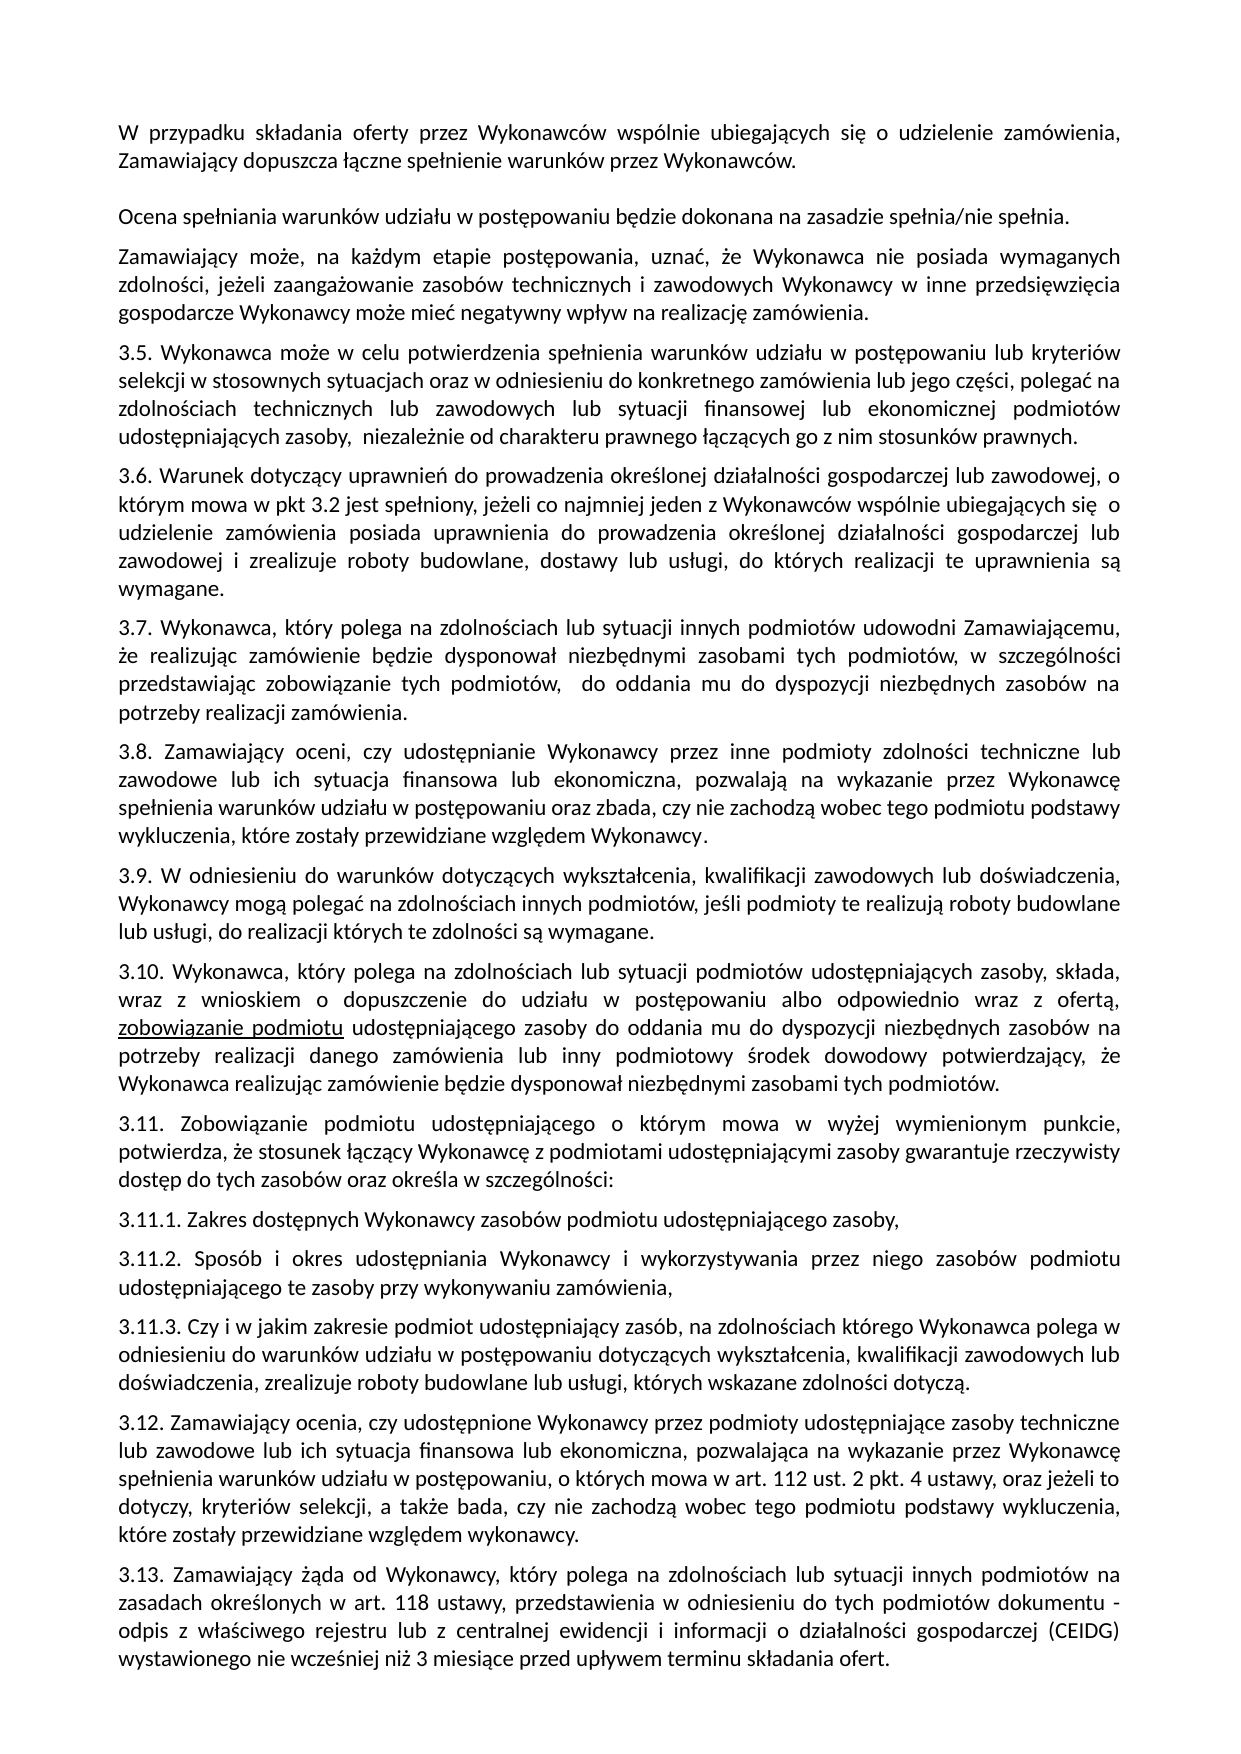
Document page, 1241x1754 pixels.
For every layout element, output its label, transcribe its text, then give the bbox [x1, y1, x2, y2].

text 3.9. W odniesieniu do warunków dotyczących wykształcenia, kwalifikacji zawodowych lub doświadczenia, Wykonawcy mogą polegać na zdolnościach innych podmiotów, jeśli podmioty te realizują roboty budowlane lub usługi, do realizacji których te zdolności są wymagane. [118, 861, 1122, 945]
text W przypadku składania oferty przez Wykonawców wspólnie ubiegających się o udzielenie zamówienia, Zamawiający dopuszcza łączne spełnienie warunków przez Wykonawców. [118, 118, 1122, 174]
text Zamawiający może, na każdym etapie postępowania, uznać, że Wykonawca nie posiada wymaganych zdolności, jeżeli zaangażowanie zasobów technicznych i zawodowych Wykonawcy w inne przedsięwzięcia gospodarcze Wykonawcy może mieć negatywny wpływ na realizację zamówienia. [118, 242, 1122, 326]
text 3.6. Warunek dotyczący uprawnień do prowadzenia określonej działalności gospodarczej lub zawodowej, o którym mowa w pkt 3.2 jest spełniony, jeżeli co najmniej jeden z Wykonawców wspólnie ubiegających się o udzielenie zamówienia posiada uprawnienia do prowadzenia określonej działalności gospodarczej lub zawodowej i zrealizuje roboty budowlane, dostawy lub usługi, do których realizacji te uprawnienia są wymagane. [118, 462, 1122, 602]
text 3.11.3. Czy i w jakim zakresie podmiot udostępniający zasób, na zdolnościach którego Wykonawca polega w odniesieniu do warunków udziału w postępowaniu dotyczących wykształcenia, kwalifikacji zawodowych lub doświadczenia, zrealizuje roboty budowlane lub usługi, których wskazane zdolności dotyczą. [118, 1312, 1122, 1396]
text 3.5. Wykonawca może w celu potwierdzenia spełnienia warunków udziału w postępowaniu lub kryteriów selekcji w stosownych sytuacjach oraz w odniesieniu do konkretnego zamówienia lub jego części, polegać na zdolnościach technicznych lub zawodowych lub sytuacji finansowej lub ekonomicznej podmiotów udostępniających zasoby, niezależnie od charakteru prawnego łączących go z nim stosunków prawnych. [118, 338, 1122, 450]
text 3.11.1. Zakres dostępnych Wykonawcy zasobów podmiotu udostępniającego zasoby, [118, 1205, 1122, 1233]
text 3.10. Wykonawca, który polega na zdolnościach lub sytuacji podmiotów udostępniających zasoby, składa, wraz z wnioskiem o dopuszczenie do udziału w postępowaniu albo odpowiednio wraz z ofertą, zobowiązanie podmiotu udostępniającego zasoby do oddania mu do dyspozycji niezbędnych zasobów na potrzeby realizacji danego zamówienia lub inny podmiotowy środek dowodowy potwierdzający, że Wykonawca realizując zamówienie będzie dysponował niezbędnymi zasobami tych podmiotów. [118, 957, 1122, 1097]
text 3.8. Zamawiający oceni, czy udostępnianie Wykonawcy przez inne podmioty zdolności techniczne lub zawodowe lub ich sytuacja finansowa lub ekonomiczna, pozwalają na wykazanie przez Wykonawcę spełnienia warunków udziału w postępowaniu oraz zbada, czy nie zachodzą wobec tego podmiotu podstawy wykluczenia, które zostały przewidziane względem Wykonawcy. [118, 737, 1122, 849]
text 3.7. Wykonawca, który polega na zdolnościach lub sytuacji innych podmiotów udowodni Zamawiającemu, że realizując zamówienie będzie dysponował niezbędnymi zasobami tych podmiotów, w szczególności przedstawiając zobowiązanie tych podmiotów, do oddania mu do dyspozycji niezbędnych zasobów na potrzeby realizacji zamówienia. [118, 613, 1122, 726]
text 3.11. Zobowiązanie podmiotu udostępniającego o którym mowa w wyżej wymienionym punkcie, potwierdza, że stosunek łączący Wykonawcę z podmiotami udostępniającymi zasoby gwarantuje rzeczywisty dostęp do tych zasobów oraz określa w szczególności: [118, 1109, 1122, 1193]
text 3.11.2. Sposób i okres udostępniania Wykonawcy i wykorzystywania przez niego zasobów podmiotu udostępniającego te zasoby przy wykonywaniu zamówienia, [118, 1244, 1122, 1301]
text 3.12. Zamawiający ocenia, czy udostępnione Wykonawcy przez podmioty udostępniające zasoby techniczne lub zawodowe lub ich sytuacja finansowa lub ekonomiczna, pozwalająca na wykazanie przez Wykonawcę spełnienia warunków udziału w postępowaniu, o których mowa w art. 112 ust. 2 pkt. 4 ustawy, oraz jeżeli to dotyczy, kryteriów selekcji, a także bada, czy nie zachodzą wobec tego podmiotu podstawy wykluczenia, które zostały przewidziane względem wykonawcy. [118, 1408, 1122, 1548]
text Ocena spełniania warunków udziału w postępowaniu będzie dokonana na zasadzie spełnia/nie spełnia. [118, 202, 1122, 230]
text 3.13. Zamawiający żąda od Wykonawcy, który polega na zdolnościach lub sytuacji innych podmiotów na zasadach określonych w art. 118 ustawy, przedstawienia w odniesieniu do tych podmiotów dokumentu - odpis z właściwego rejestru lub z centralnej ewidencji i informacji o działalności gospodarczej (CEIDG) wystawionego nie wcześniej niż 3 miesiące przed upływem terminu składania ofert. [118, 1560, 1122, 1672]
